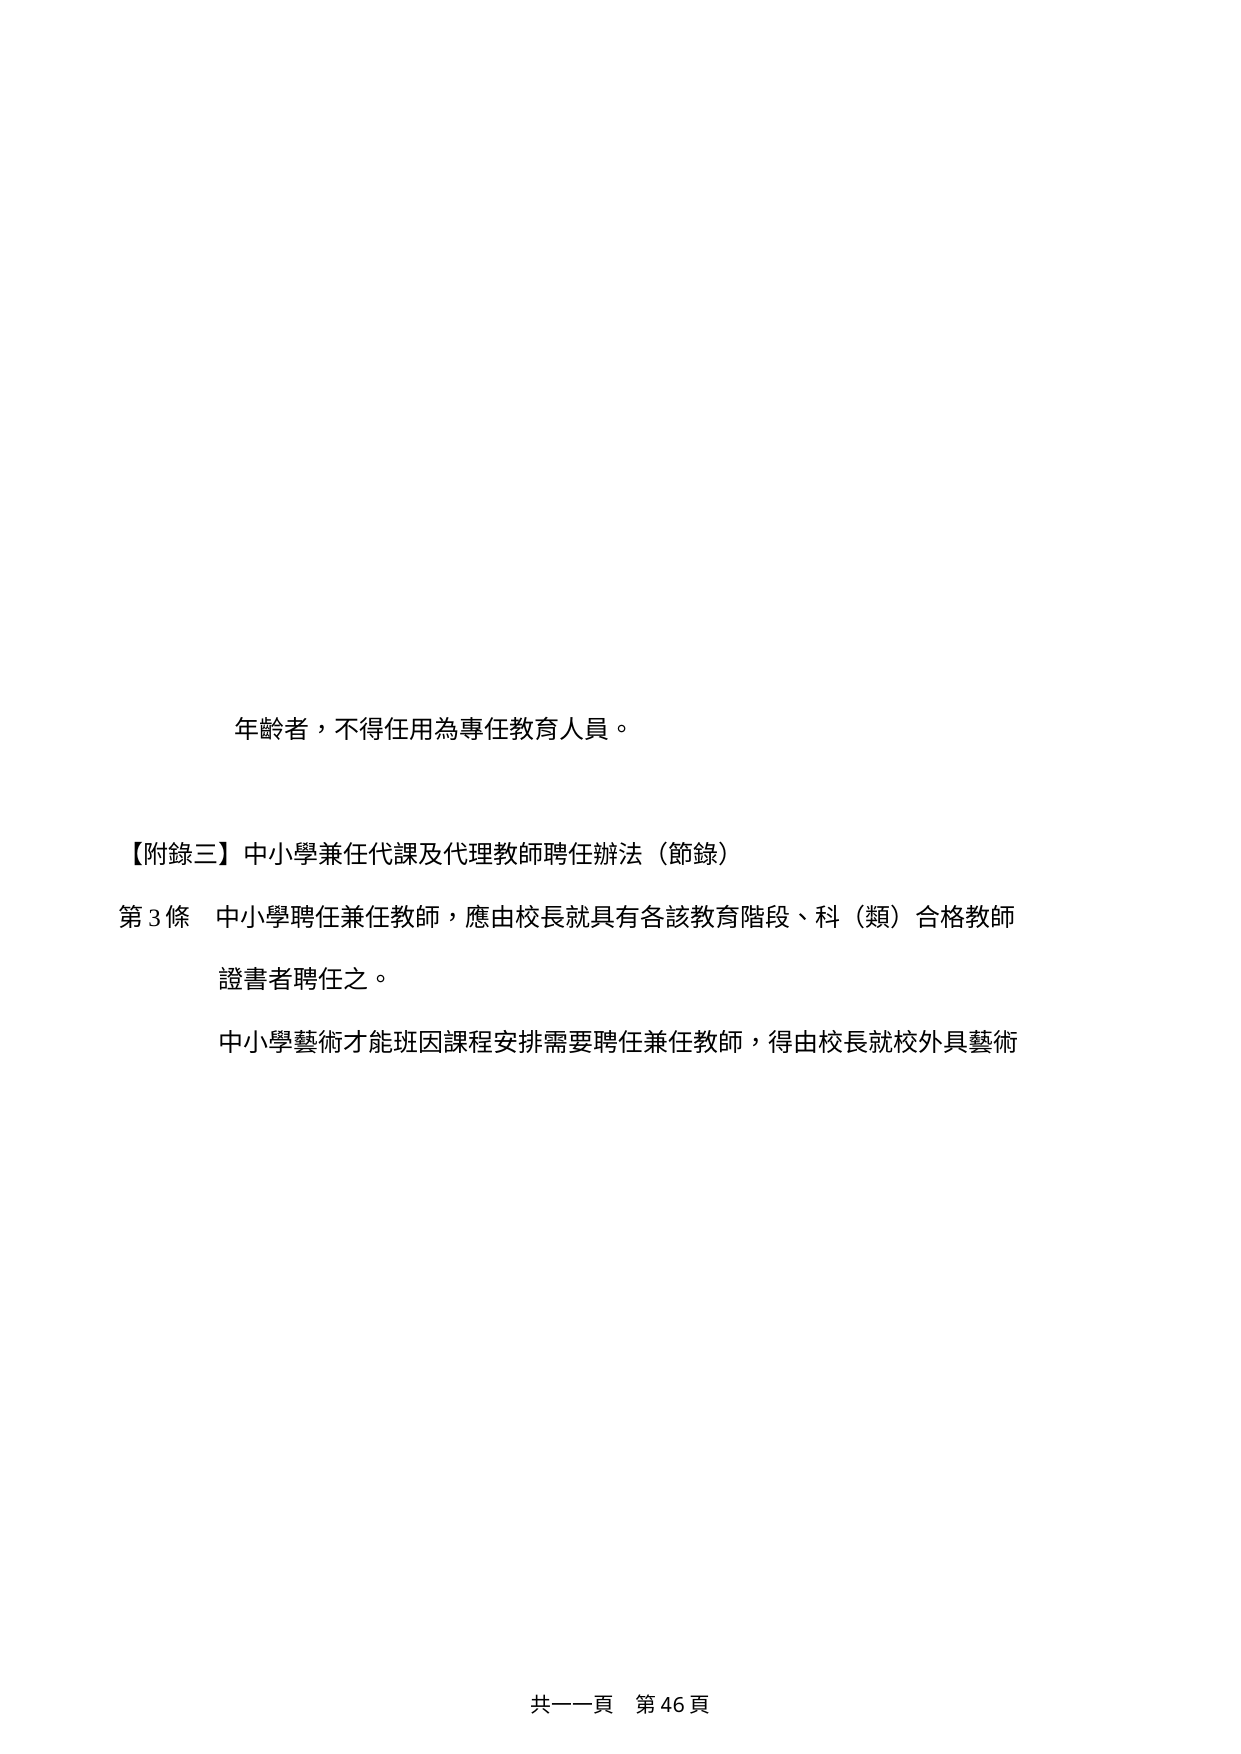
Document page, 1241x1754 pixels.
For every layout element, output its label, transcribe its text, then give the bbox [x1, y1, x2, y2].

text 【附錄三】中小學兼任代課及代理教師聘任辦法（節錄） [118, 811, 1122, 874]
text 中小學藝術才能班因課程安排需要聘任兼任教師，得由校長就校外具藝術 [118, 999, 1122, 1061]
text 第3條 中小學聘任兼任教師，應由校長就具有各該教育階段、科（類）合格教師 [118, 874, 1122, 936]
text 證書者聘任之。 [118, 936, 1122, 999]
list 年齡者，不得任用為專任教育人員。 [122, 686, 1122, 749]
